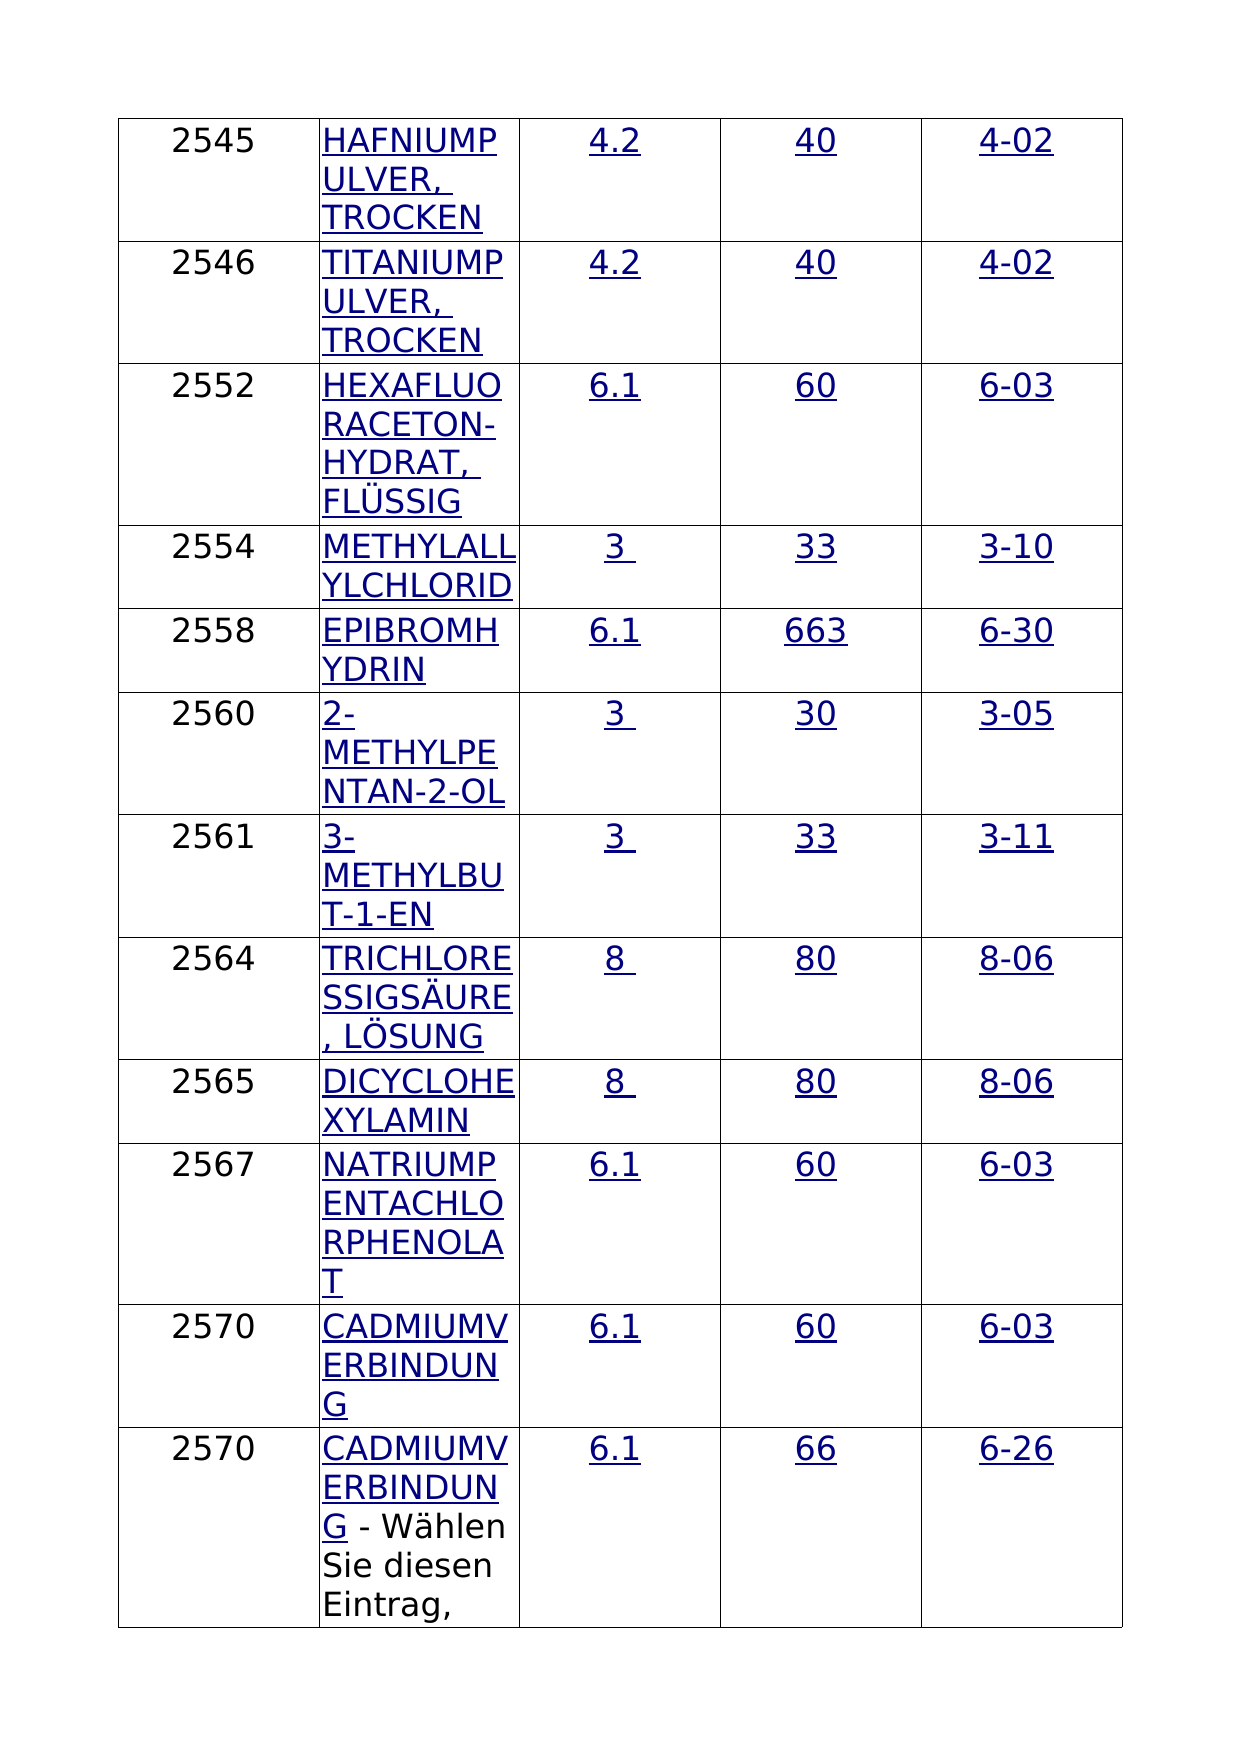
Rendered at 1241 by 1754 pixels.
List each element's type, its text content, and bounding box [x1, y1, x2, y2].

table_cell 6.1 [520, 1305, 720, 1427]
table_cell 40 [721, 242, 921, 363]
table_cell 6-03 [922, 364, 1122, 524]
table_cell EPIBROMHYDRIN [320, 609, 519, 692]
table_cell 2561 [119, 815, 319, 937]
table_cell 2558 [119, 609, 319, 692]
table_cell 8-06 [922, 938, 1122, 1059]
table_cell 2564 [119, 938, 319, 1059]
table_cell 40 [721, 119, 921, 241]
table_cell TRICHLORESSIGSÄURE, LÖSUNG [320, 938, 519, 1059]
table_cell 2570 [119, 1305, 319, 1427]
table_cell HEXAFLUORACETON-HYDRAT, FLÜSSIG [320, 364, 519, 524]
table_cell 2552 [119, 364, 319, 524]
table_cell 4-02 [922, 119, 1122, 241]
table_cell 2560 [119, 693, 319, 814]
table_cell CADMIUMVERBINDUNG [320, 1305, 519, 1427]
table_cell DICYCLOHEXYLAMIN [320, 1060, 519, 1143]
table_cell CADMIUMVERBINDUNG - Wählen Sie diesen Eintrag, [320, 1428, 519, 1627]
table_cell 4-02 [922, 242, 1122, 363]
table_cell 3-05 [922, 693, 1122, 814]
table_cell 60 [721, 364, 921, 524]
table_cell METHYLALLYLCHLORID [320, 526, 519, 608]
table_cell 33 [721, 526, 921, 608]
table_cell 6.1 [520, 364, 720, 524]
table_cell 6-03 [922, 1144, 1122, 1304]
table_cell 80 [721, 1060, 921, 1143]
table_cell 33 [721, 815, 921, 937]
table_cell HAFNIUMPULVER, TROCKEN [320, 119, 519, 241]
table_cell 3-10 [922, 526, 1122, 608]
table_cell 6-26 [922, 1428, 1122, 1627]
table_cell 8 [520, 1060, 720, 1143]
table_cell 8-06 [922, 1060, 1122, 1143]
table_cell NATRIUMPENTACHLORPHENOLAT [320, 1144, 519, 1304]
table_cell 30 [721, 693, 921, 814]
table_cell 6.1 [520, 609, 720, 692]
table_cell 3 [520, 815, 720, 937]
table_cell 2565 [119, 1060, 319, 1143]
table_cell 4.2 [520, 242, 720, 363]
table_cell TITANIUMPULVER, TROCKEN [320, 242, 519, 363]
table_cell 663 [721, 609, 921, 692]
table_cell 2554 [119, 526, 319, 608]
table_cell 60 [721, 1144, 921, 1304]
table_cell 2545 [119, 119, 319, 241]
table_cell 8 [520, 938, 720, 1059]
table_cell 4.2 [520, 119, 720, 241]
table_cell 60 [721, 1305, 921, 1427]
table_cell 66 [721, 1428, 921, 1627]
table_cell 2-METHYLPENTAN-2-OL [320, 693, 519, 814]
table_cell 3-11 [922, 815, 1122, 937]
table_cell 2567 [119, 1144, 319, 1304]
table_cell 3 [520, 526, 720, 608]
table_cell 2570 [119, 1428, 319, 1627]
table_cell 2546 [119, 242, 319, 363]
table_cell 3-METHYLBUT-1-EN [320, 815, 519, 937]
table_cell 6.1 [520, 1428, 720, 1627]
table_cell 6-30 [922, 609, 1122, 692]
table_cell 6.1 [520, 1144, 720, 1304]
table_cell 80 [721, 938, 921, 1059]
table_cell 3 [520, 693, 720, 814]
table_cell 6-03 [922, 1305, 1122, 1427]
